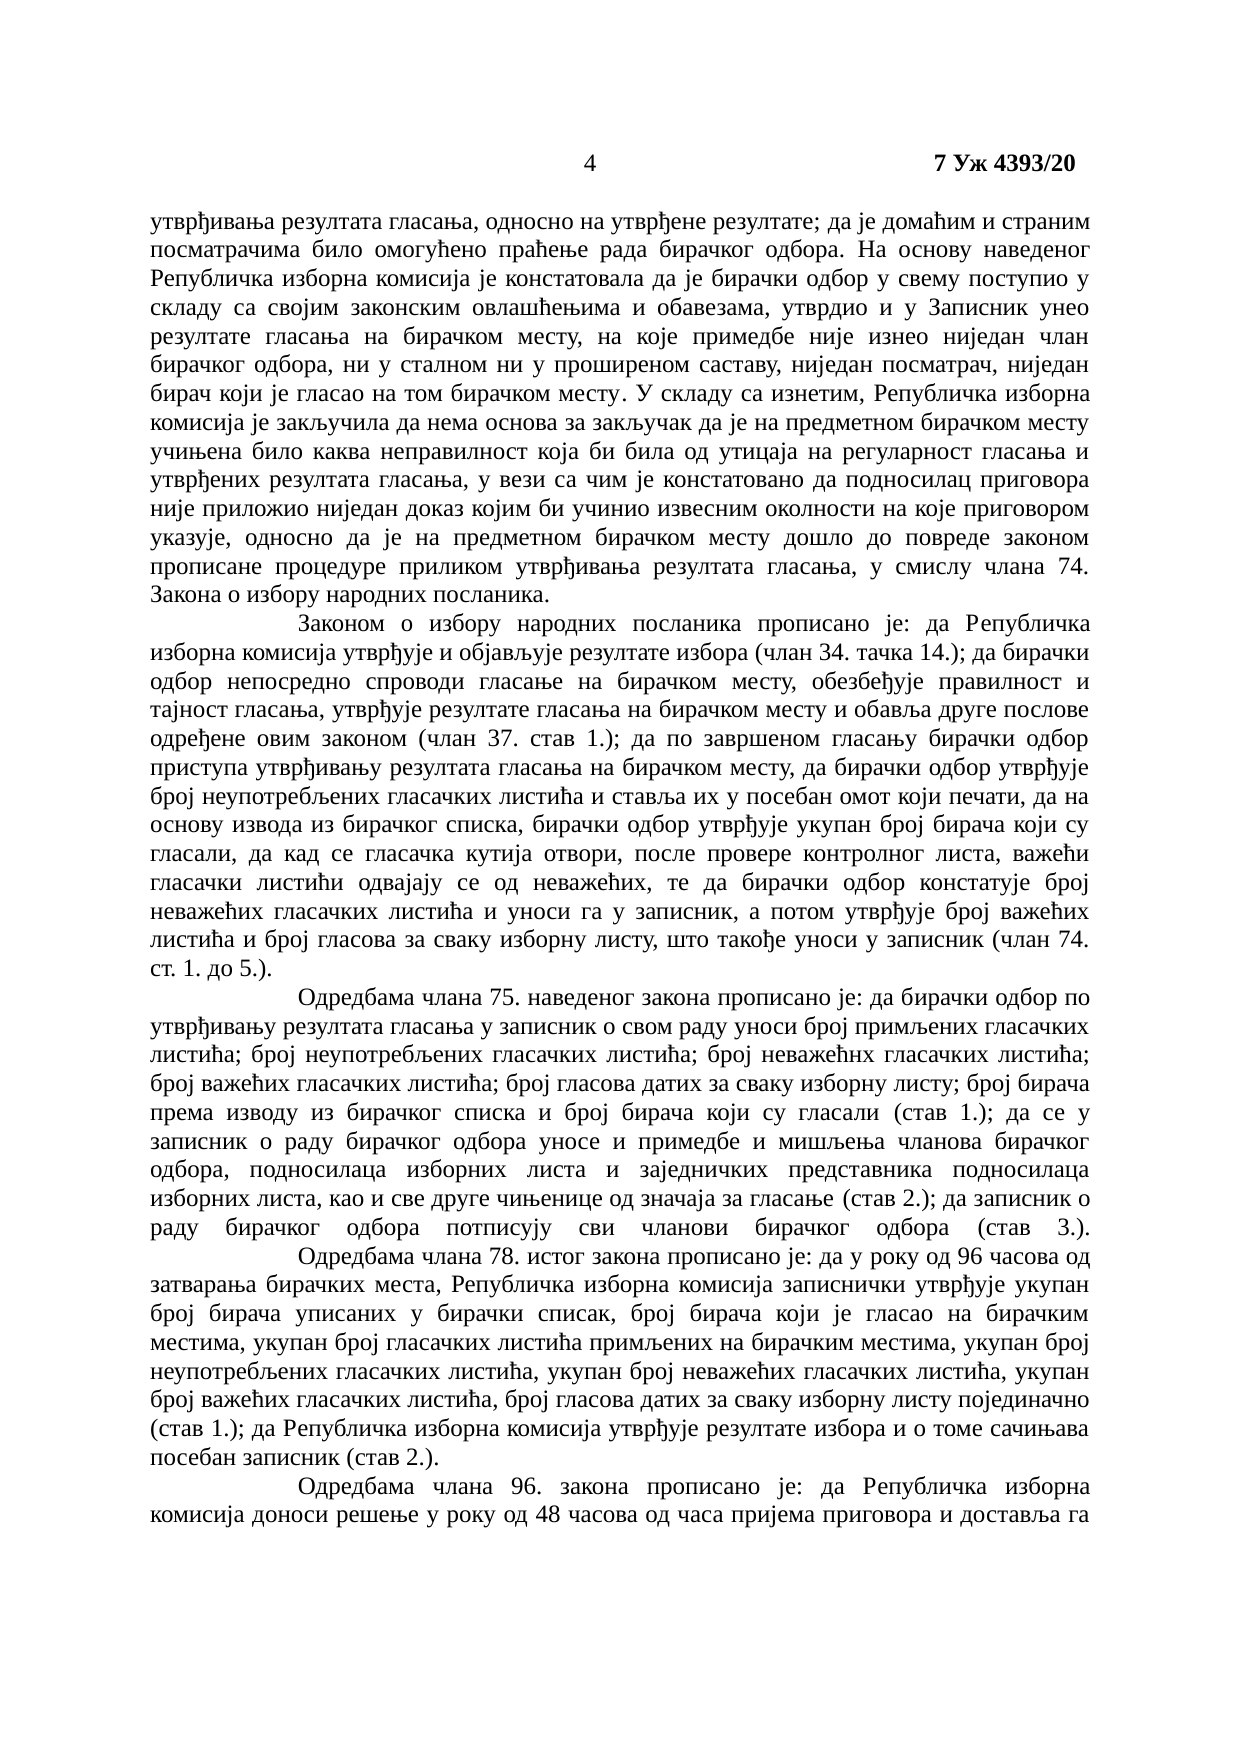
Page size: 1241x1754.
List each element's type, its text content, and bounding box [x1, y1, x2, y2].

text Одредбама члана 96. закона прописано је: да Републичка изборна комисија доноси решење у року од 48 часова од часа пријема приговора и доставља га [150, 1471, 1091, 1528]
text утврђивања резултата гласања, односно на утврђене резултате; да је домаћим и страним посматрачима било омогућено праћење рада бирачког одбора. На основу наведеног Републичка изборна комисија је констатовала да је бирачки одбор у свему поступио у складу са својим законским овлашћењима и обавезама, утврдио и у Записник унео резултате гласања на бирачком месту, на које примедбе није изнео ниједан члан бирачког одбора, ни у сталном ни у проширеном саставу, ниједан посматрач, ниједан бирач који је гласао на том бирачком месту. У складу са изнетим, Републичка изборна комисија је закључила да нема основа за закључак да је на предметном бирачком месту учињена било каква неправилност која би била од утицаја на регуларност гласања и утврђених резултата гласања, у вези са чим је констатовано да подносилац приговора није приложио ниједан доказ којим би учинио извесним околности на које приговором указује, односно да је на предметном бирачком месту дошло до повреде законом прописане процедуре приликом утврђивања резултата гласања, у смислу члана 74. Закона о избору народних посланика. [150, 206, 1091, 608]
text Законом о избору народних посланика прописано је: да Републичка изборна комисија утврђује и објављује резултате избора (члан 34. тачка 14.); да бирачки одбор непосредно спроводи гласање на бирачком месту, обезбеђује правилност и тајност гласања, утврђује резултате гласања на бирачком месту и обавља друге послове одређене овим законом (члан 37. став 1.); да по завршеном гласању бирачки одбор приступа утврђивању резултата гласања на бирачком месту, да бирачки одбор утврђује број неупотребљених гласачких листића и ставља их у посебан омот који печати, да на основу извода из бирачког списка, бирачки одбор утврђује укупан број бирача који су гласали, да кад се гласачка кутија отвори, после провере контролног листа, важећи гласачки листићи одвајају се од неважећих, те да бирачки одбор констатује број неважећих гласачких листића и уноси га у записник, а потом утврђује број важећих листића и број гласова за сваку изборну листу, што такође уноси у записник (члан 74. ст. 1. до 5.). [150, 608, 1091, 982]
text Одредбама члана 75. наведеног закона прописано је: да бирачки одбор по утврђивању резултата гласања у записник о свом раду уноси број примљених гласачких листића; број неупотребљених гласачких листића; број неважећнх гласачких листића; број важећих гласачких листића; број гласова датих за сваку изборну листу; број бирача према изводу из бирачког списка и број бирача који су гласали (став 1.); да се у записник о раду бирачког одбора уносе и примедбе и мишљења чланова бирачког одбора, подносилаца изборних листа и заједничких представника подносилаца изборних листа, као и све друге чињенице од значаја за гласање (став 2.); да записник о раду бирачког одбора потписују сви чланови бирачког одбора (став 3.). Одредбама члана 78. истог закона прописано је: да у року од 96 часова од затварања бирачких места, Републичка изборна комисија записнички утврђује укупан број бирача уписаних у бирачки списак, број бирача који је гласао на бирачким местима, укупан број гласачких листића примљених на бирачким местима, укупан број неупотребљених гласачких листића, укупан број неважећих гласачких листића, укупан број важећих гласачких листића, број гласова датих за сваку изборну листу појединачно (став 1.); да Републичка изборна комисија утврђује резултате избора и о томе сачињава посебан записник (став 2.). [150, 982, 1091, 1471]
